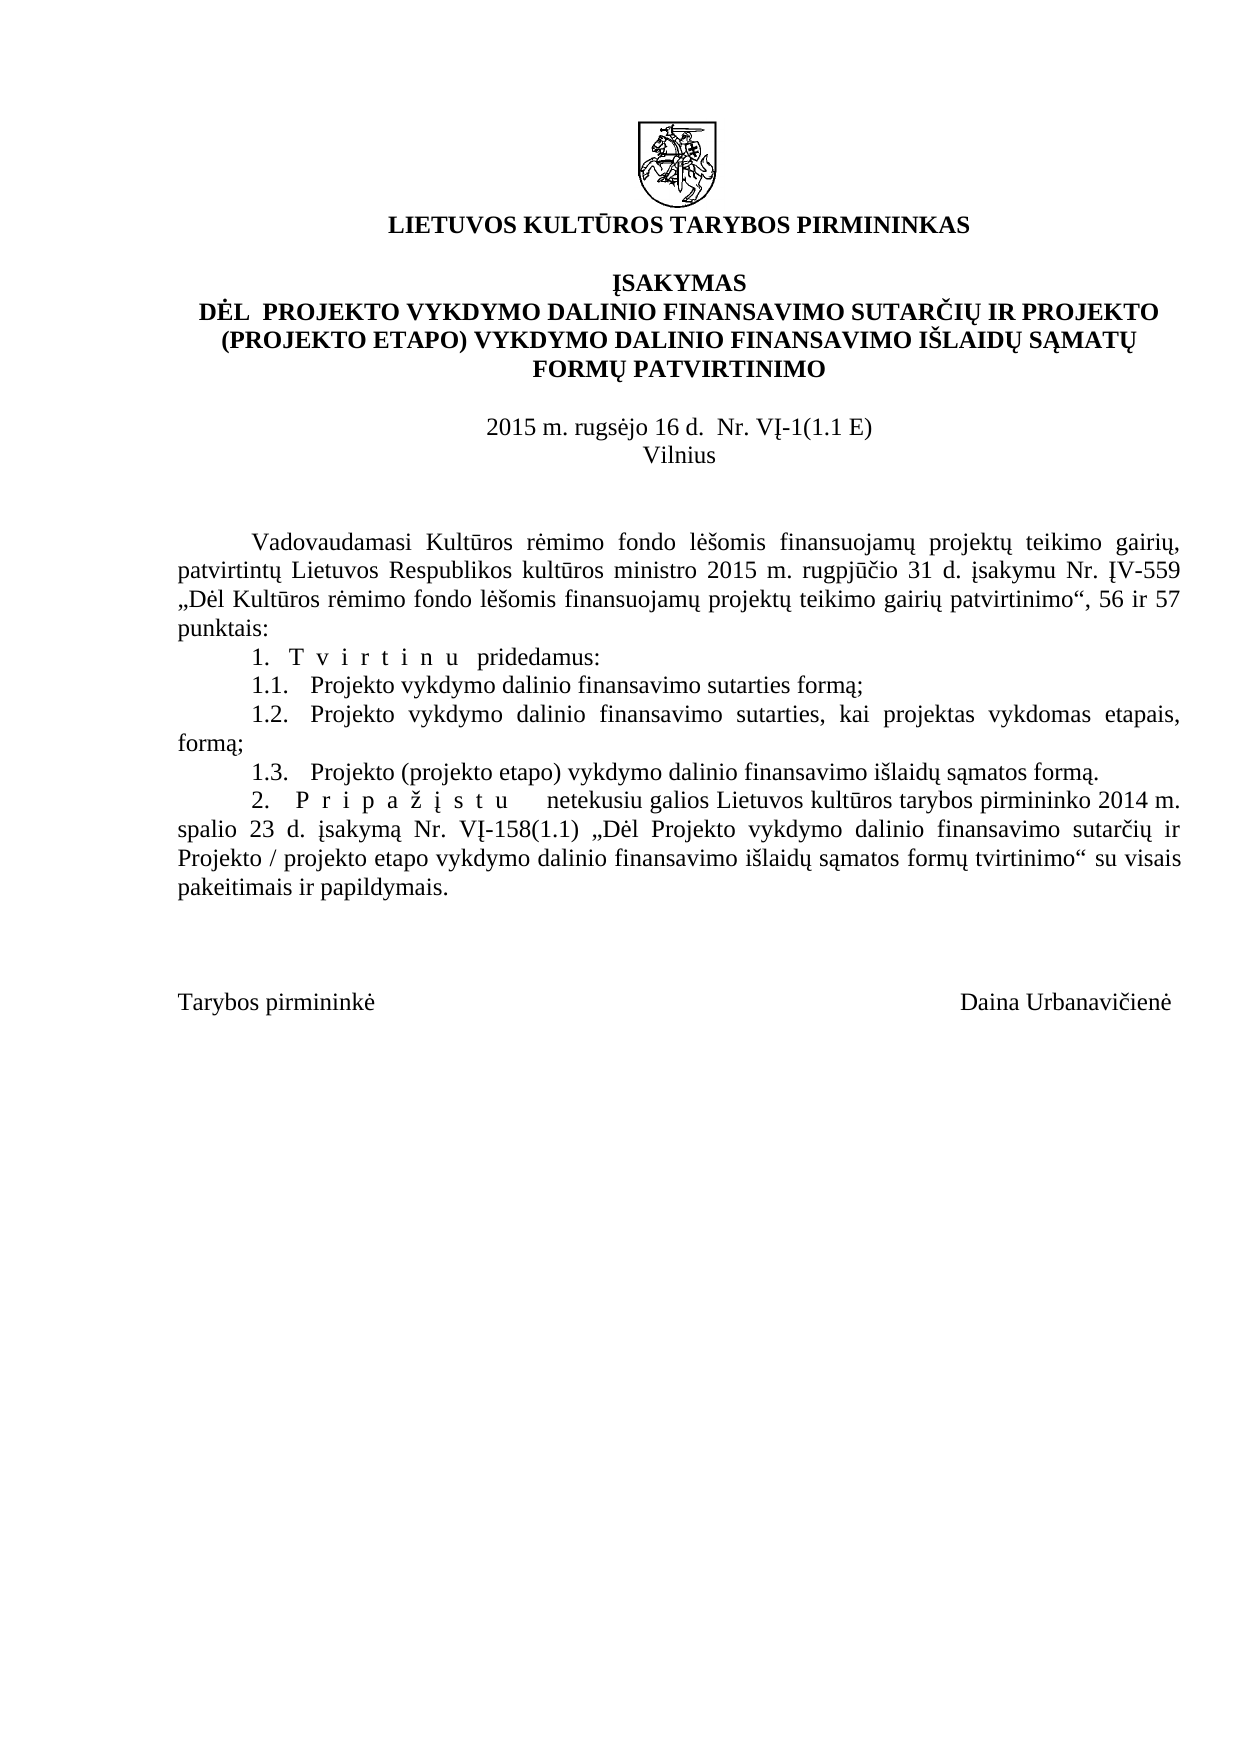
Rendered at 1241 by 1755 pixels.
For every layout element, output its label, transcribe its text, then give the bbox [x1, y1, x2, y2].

text Vilnius [177, 440, 1181, 469]
text Tarybos pirmininkė Daina Urbanavičienė [177, 987, 1181, 1015]
text 1.3. Projekto (projekto etapo) vykdymo dalinio finansavimo išlaidų sąmatos formą. [177, 757, 1181, 785]
text 2. Pripažįstu netekusiu galios Lietuvos kultūros tarybos pirmininko 2014 m. spalio 23 d. įsakymą Nr. VĮ-158(1.1) „Dėl Projekto vykdymo dalinio finansavimo sutarčių ir Projekto / projekto etapo vykdymo dalinio finansavimo išlaidų sąmatos formų tvirtinimo“ su visais pakeitimais ir papildymais. [177, 785, 1181, 900]
text LIETUVOS KULTŪROS TARYBOS PIRMININKAS [177, 210, 1181, 239]
text 1.1. Projekto vykdymo dalinio finansavimo sutarties formą; [177, 670, 1181, 699]
text 1. Tvirtinu pridedamus: [251, 642, 1181, 670]
text 1.2. Projekto vykdymo dalinio finansavimo sutarties, kai projektas vykdomas etapais, formą; [177, 699, 1181, 757]
text Vadovaudamasi Kultūros rėmimo fondo lėšomis finansuojamų projektų teikimo gairių, patvirtintų Lietuvos Respublikos kultūros ministro 2015 m. rugpjūčio 31 d. įsakymu Nr. ĮV-559 „Dėl Kultūros rėmimo fondo lėšomis finansuojamų projektų teikimo gairių patvirtinimo“, 56 ir 57 punktais: [177, 527, 1181, 642]
text 2015 m. rugsėjo 16 d. Nr. VĮ-1(1.1 E) [177, 412, 1181, 440]
text ĮSAKYMAS [177, 268, 1181, 297]
text DĖL PROJEKTO VYKDYMO DALINIO FINANSAVIMO SUTARČIŲ IR PROJEKTO (PROJEKTO ETAPO) VYKDYMO DALINIO FINANSAVIMO IŠLAIDŲ SĄMATŲ FORMŲ PATVIRTINIMO [177, 297, 1181, 383]
